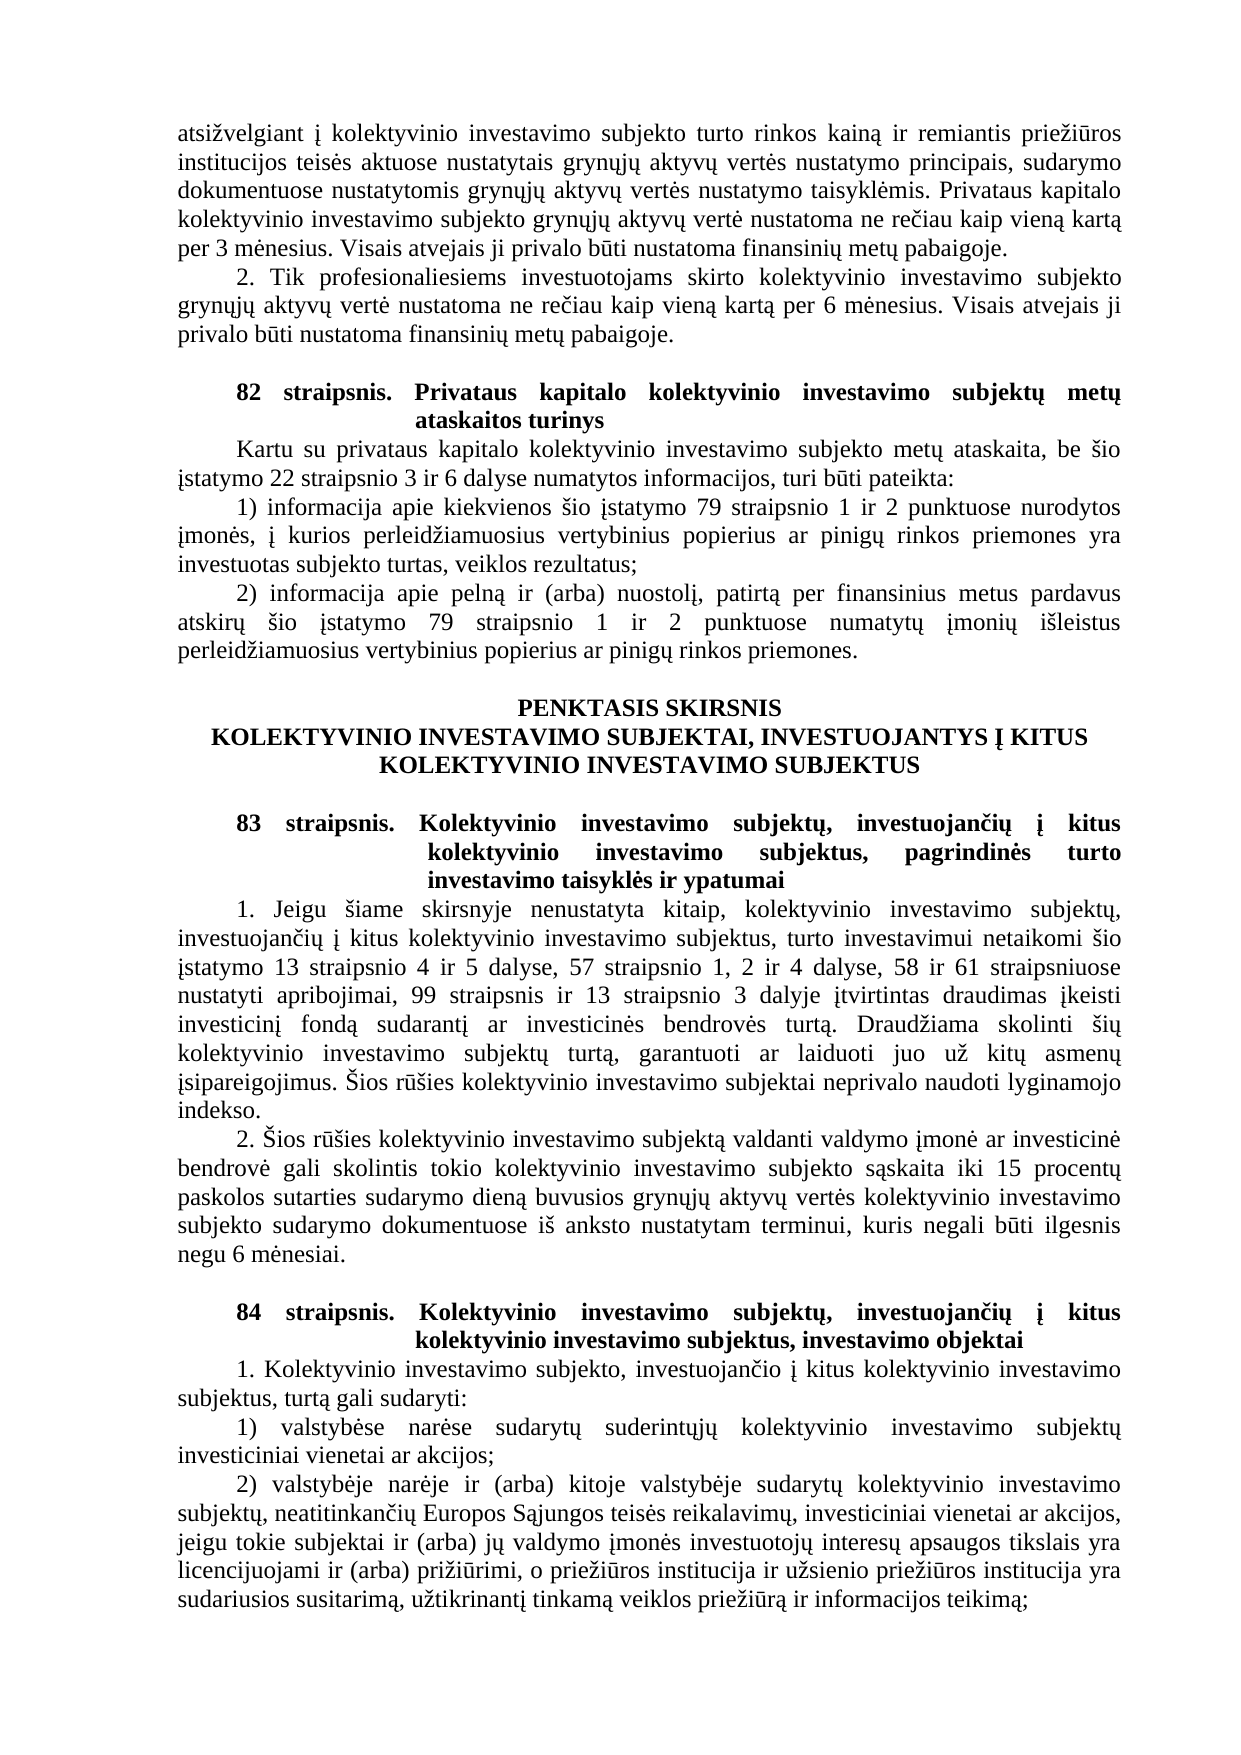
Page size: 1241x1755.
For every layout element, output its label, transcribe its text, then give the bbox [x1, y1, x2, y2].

text 2. Šios rūšies kolektyvinio investavimo subjektą valdanti valdymo įmonė ar investicinė bendrovė gali skolintis tokio kolektyvinio investavimo subjekto sąskaita iki 15 procentų paskolos sutarties sudarymo dieną buvusios grynųjų aktyvų vertės kolektyvinio investavimo subjekto sudarymo dokumentuose iš anksto nustatytam terminui, kuris negali būti ilgesnis negu 6 mėnesiai. [177, 1124, 1122, 1268]
text 83 straipsnis. Kolektyvinio investavimo subjektų, investuojančių į kitus kolektyvinio investavimo subjektus, pagrindinės turto investavimo taisyklės ir ypatumai [236, 808, 1122, 894]
text penktasis SKIRSNIS [177, 693, 1122, 722]
text Kartu su privataus kapitalo kolektyvinio investavimo subjekto metų ataskaita, be šio įstatymo 22 straipsnio 3 ir 6 dalyse numatytos informacijos, turi būti pateikta: [177, 434, 1122, 492]
text 1. Kolektyvinio investavimo subjekto, investuojančio į kitus kolektyvinio investavimo subjektus, turtą gali sudaryti: [177, 1354, 1122, 1412]
text 1. Jeigu šiame skirsnyje nenustatyta kitaip, kolektyvinio investavimo subjektų, investuojančių į kitus kolektyvinio investavimo subjektus, turto investavimui netaikomi šio įstatymo 13 straipsnio 4 ir 5 dalyse, 57 straipsnio 1, 2 ir 4 dalyse, 58 ir 61 straipsniuose nustatyti apribojimai, 99 straipsnis ir 13 straipsnio 3 dalyje įtvirtintas draudimas įkeisti investicinį fondą sudarantį ar investicinės bendrovės turtą. Draudžiama skolinti šių kolektyvinio investavimo subjektų turtą, garantuoti ar laiduoti juo už kitų asmenų įsipareigojimus. Šios rūšies kolektyvinio investavimo subjektai neprivalo naudoti lyginamojo indekso. [177, 894, 1122, 1124]
text 1) informacija apie kiekvienos šio įstatymo 79 straipsnio 1 ir 2 punktuose nurodytos įmonės, į kurios perleidžiamuosius vertybinius popierius ar pinigų rinkos priemones yra investuotas subjekto turtas, veiklos rezultatus; [177, 492, 1122, 578]
text 2) informacija apie pelną ir (arba) nuostolį, patirtą per finansinius metus pardavus atskirų šio įstatymo 79 straipsnio 1 ir 2 punktuose numatytų įmonių išleistus perleidžiamuosius vertybinius popierius ar pinigų rinkos priemones. [177, 578, 1122, 664]
text 84 straipsnis. Kolektyvinio investavimo subjektų, investuojančių į kitus kolektyvinio investavimo subjektus, investavimo objektai [236, 1297, 1122, 1354]
text 1) valstybėse narėse sudarytų suderintųjų kolektyvinio investavimo subjektų investiciniai vienetai ar akcijos; [177, 1412, 1122, 1469]
text atsižvelgiant į kolektyvinio investavimo subjekto turto rinkos kainą ir remiantis priežiūros institucijos teisės aktuose nustatytais grynųjų aktyvų vertės nustatymo principais, sudarymo dokumentuose nustatytomis grynųjų aktyvų vertės nustatymo taisyklėmis. Privataus kapitalo kolektyvinio investavimo subjekto grynųjų aktyvų vertė nustatoma ne rečiau kaip vieną kartą per 3 mėnesius. Visais atvejais ji privalo būti nustatoma finansinių metų pabaigoje. [177, 118, 1122, 262]
text 82 straipsnis. Privataus kapitalo kolektyvinio investavimo subjektų metų ataskaitos turinys [236, 377, 1122, 434]
text 2. Tik profesionaliesiems investuotojams skirto kolektyvinio investavimo subjekto grynųjų aktyvų vertė nustatoma ne rečiau kaip vieną kartą per 6 mėnesius. Visais atvejais ji privalo būti nustatoma finansinių metų pabaigoje. [177, 262, 1122, 348]
text KOLEKTYVINIO INVESTAVIMO SUBJEKTAI, INVESTUOJANTYS Į KITUS KOLEKTYVINIO INVESTAVIMO SUBJEKTUS [177, 722, 1122, 779]
text 2) valstybėje narėje ir (arba) kitoje valstybėje sudarytų kolektyvinio investavimo subjektų, neatitinkančių Europos Sąjungos teisės reikalavimų, investiciniai vienetai ar akcijos, jeigu tokie subjektai ir (arba) jų valdymo įmonės investuotojų interesų apsaugos tikslais yra licencijuojami ir (arba) prižiūrimi, o priežiūros institucija ir užsienio priežiūros institucija yra sudariusios susitarimą, užtikrinantį tinkamą veiklos priežiūrą ir informacijos teikimą; [177, 1469, 1122, 1613]
